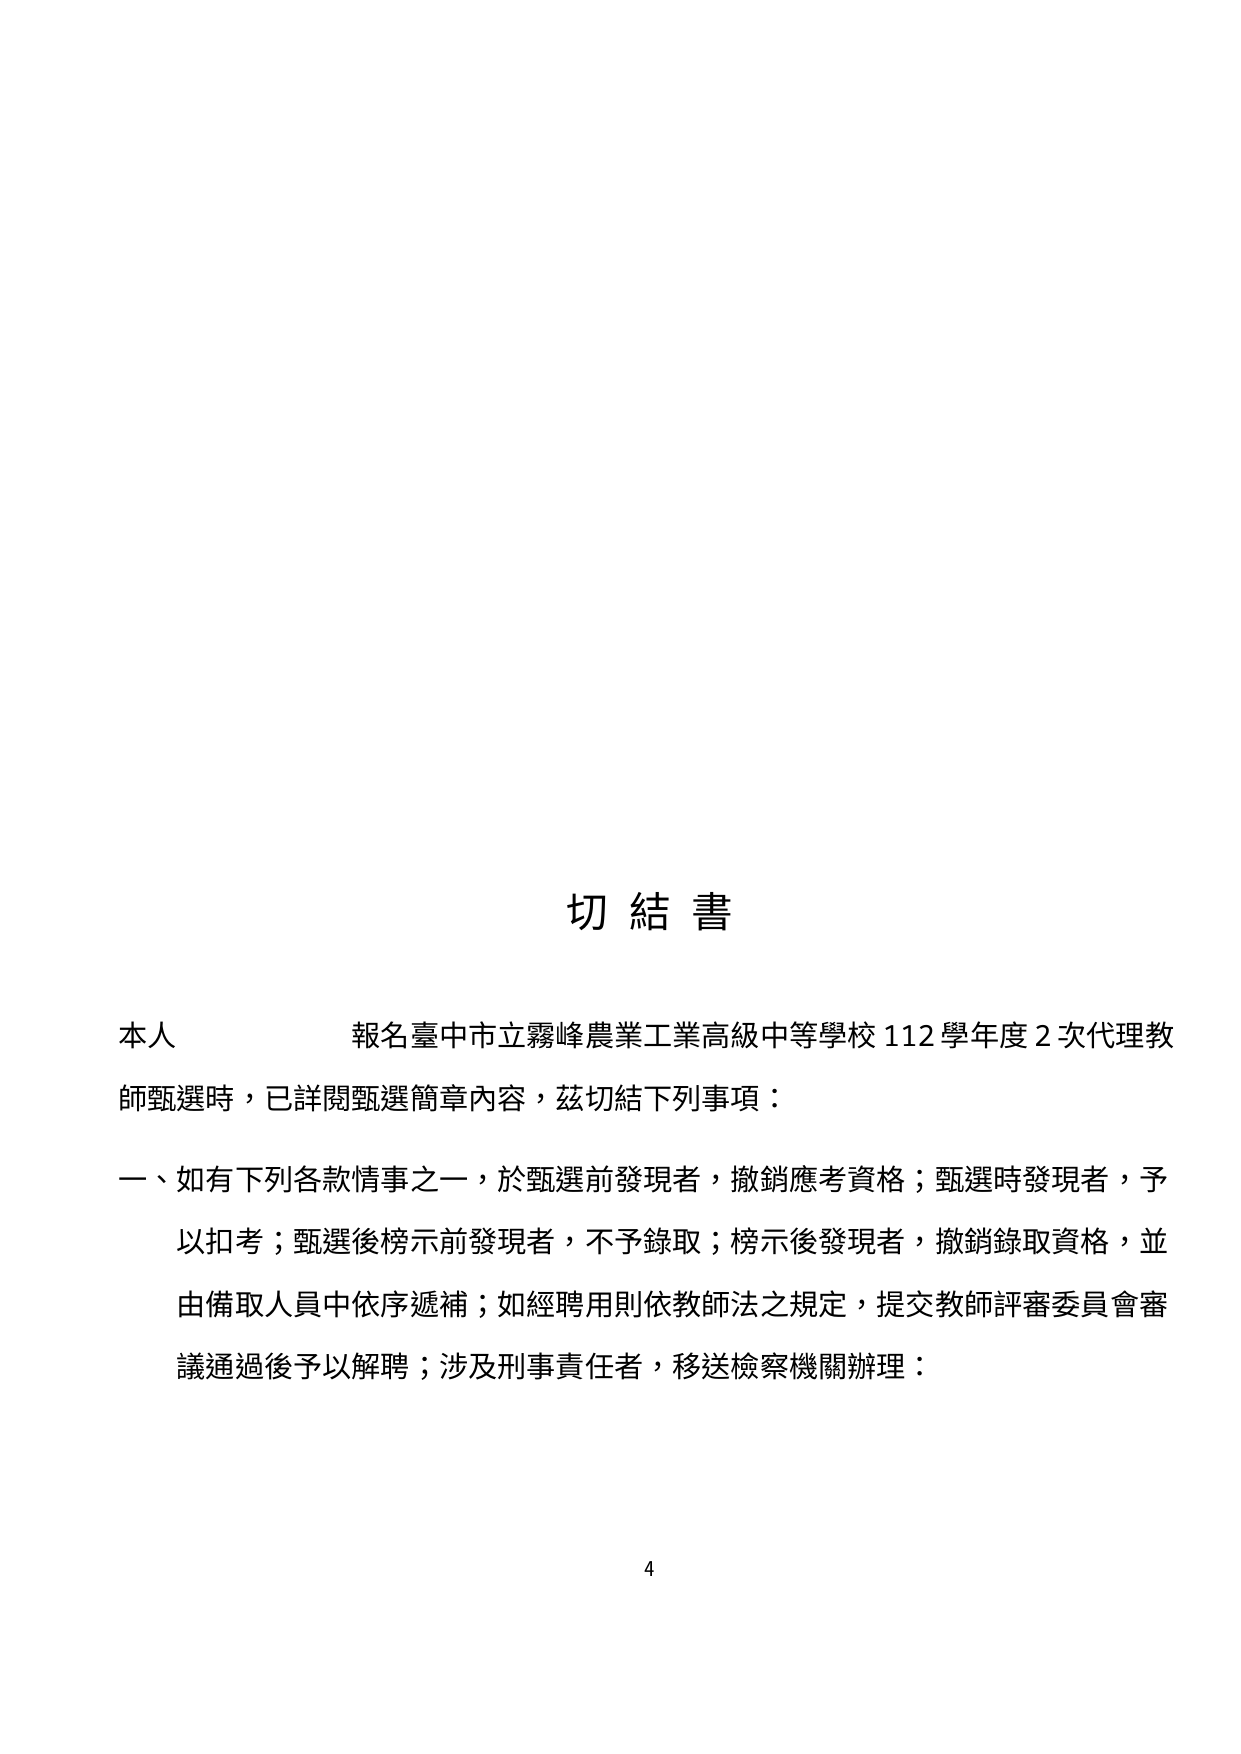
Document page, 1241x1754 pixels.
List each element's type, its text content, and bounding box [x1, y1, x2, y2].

text 切 結 書 [118, 867, 1181, 930]
text 一、如有下列各款情事之一，於甄選前發現者，撤銷應考資格；甄選時發現者，予以扣考；甄選後榜示前發現者，不予錄取；榜示後發現者，撤銷錄取資格，並由備取人員中依序遞補；如經聘用則依教師法之規定，提交教師評審委員會審議通過後予以解聘；涉及刑事責任者，移送檢察機關辦理： [118, 1136, 1181, 1386]
text 本人 報名臺中市立霧峰農業工業高級中等學校112學年度2次代理教師甄選時，已詳閱甄選簡章內容，茲切結下列事項： [118, 992, 1181, 1117]
